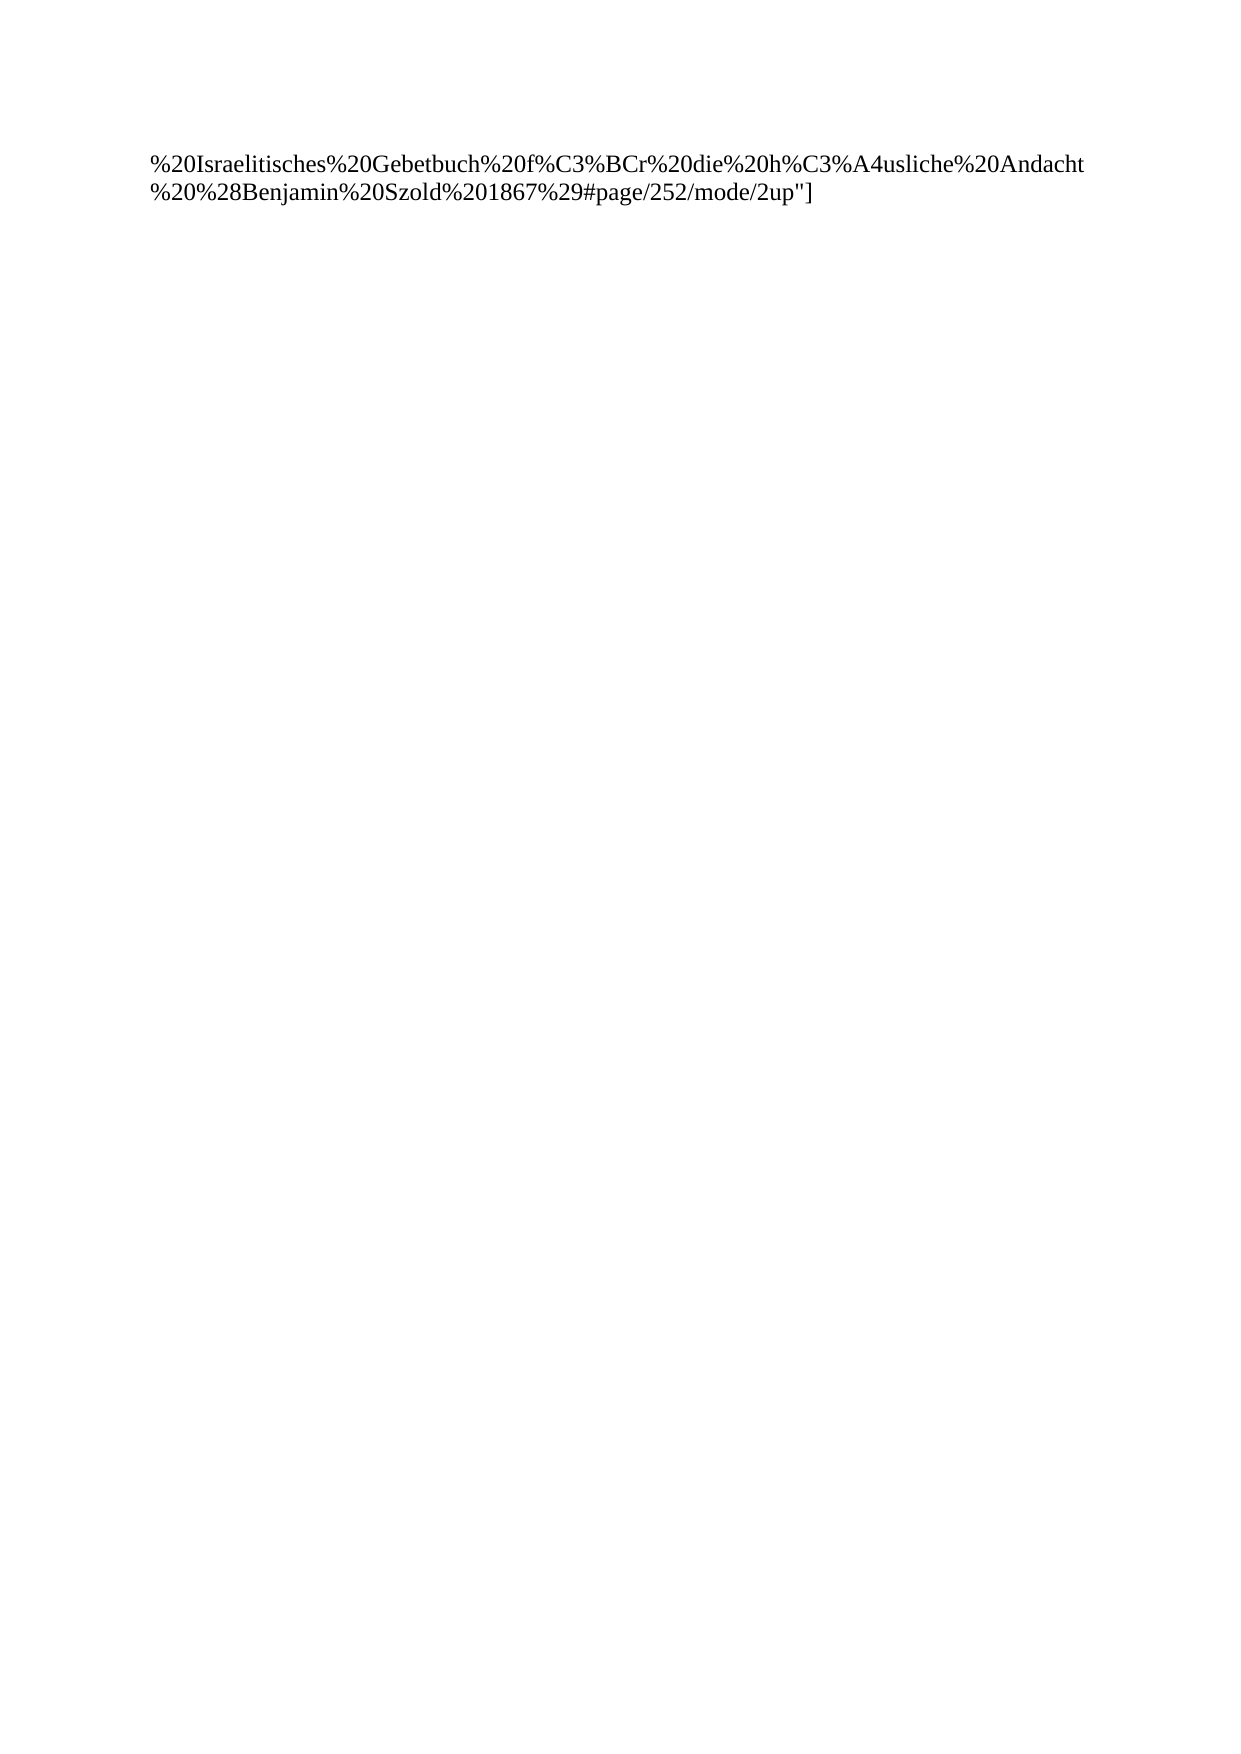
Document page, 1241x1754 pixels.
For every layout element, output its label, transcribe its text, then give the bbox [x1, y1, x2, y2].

text %20Israelitisches%20Gebetbuch%20f%C3%BCr%20die%20h%C3%A4usliche%20Andacht%20%28Benjamin%20Szold%201867%29#page/252/mode/2up"] [150, 150, 1090, 205]
